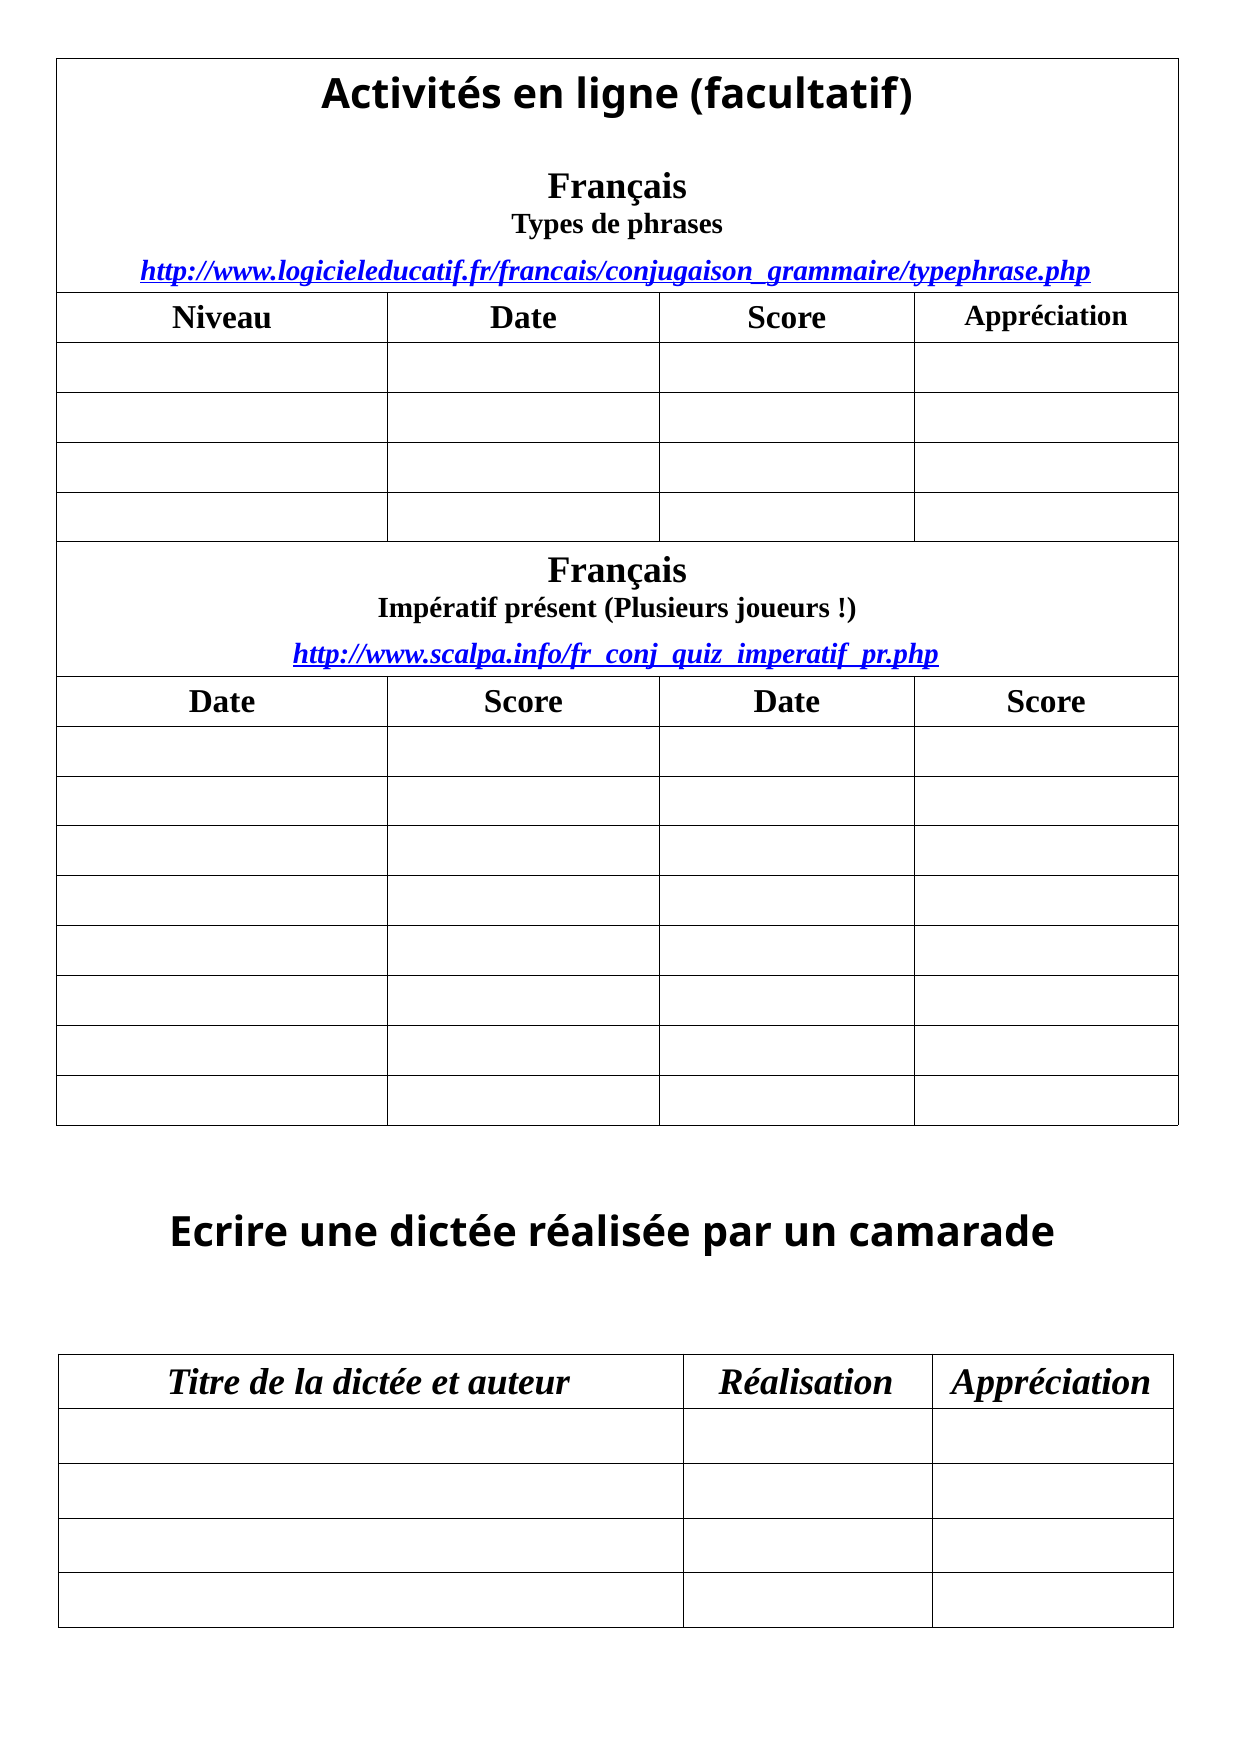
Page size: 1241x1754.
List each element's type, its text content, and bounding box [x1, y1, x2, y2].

table_cell [660, 876, 914, 925]
table_cell [915, 443, 1178, 492]
table_cell [388, 826, 659, 875]
table_cell [915, 826, 1178, 875]
table_cell Niveau [57, 293, 387, 342]
table_cell [915, 876, 1178, 925]
table_cell [915, 493, 1178, 541]
table_cell [915, 1026, 1178, 1075]
table_cell [684, 1519, 932, 1572]
table_cell [59, 1573, 683, 1627]
table_cell [57, 826, 387, 875]
table_cell [59, 1409, 683, 1463]
text Ecrire une dictée réalisée par un camarade [58, 1202, 1177, 1258]
table_cell [388, 1076, 659, 1125]
table_cell [388, 976, 659, 1025]
table_cell [684, 1409, 932, 1463]
table_cell Date [660, 677, 914, 726]
table_header Titre de la dictée et auteur [59, 1355, 683, 1408]
table_cell [57, 493, 387, 541]
table_header Appréciation [933, 1355, 1173, 1408]
table_cell [57, 777, 387, 825]
table_cell [915, 1076, 1178, 1125]
table_cell [933, 1573, 1173, 1627]
table_cell Activités en ligne (facultatif) Français Types de phrases http://www.logicieleducatif.fr/francais/conjugaison_grammaire/typephrase.php [57, 59, 1178, 292]
table_cell [915, 976, 1178, 1025]
table_cell [915, 727, 1178, 776]
table_cell [57, 976, 387, 1025]
table_cell [57, 876, 387, 925]
table_cell [57, 727, 387, 776]
table_cell [915, 343, 1178, 392]
table_cell [660, 976, 914, 1025]
table_cell Français Impératif présent (Plusieurs joueurs !) http://www.scalpa.info/fr_conj_quiz_imperatif_pr.php [57, 542, 1178, 676]
table_cell [660, 727, 914, 776]
table_cell [660, 443, 914, 492]
table_cell [660, 493, 914, 541]
table_cell [388, 493, 659, 541]
table_cell [57, 393, 387, 442]
table_cell [660, 777, 914, 825]
table_cell [660, 826, 914, 875]
table_cell [388, 727, 659, 776]
table_cell Date [388, 293, 659, 342]
table_cell [933, 1519, 1173, 1572]
table_cell [915, 926, 1178, 975]
table_cell [57, 1076, 387, 1125]
table_cell Date [57, 677, 387, 726]
table_cell [660, 1026, 914, 1075]
table_cell Score [660, 293, 914, 342]
table_cell [933, 1409, 1173, 1463]
table_cell [57, 1026, 387, 1075]
table_cell [933, 1464, 1173, 1517]
table_cell [59, 1464, 683, 1517]
table_cell [660, 343, 914, 392]
table_cell [57, 343, 387, 392]
table_cell [660, 393, 914, 442]
table_header Réalisation [684, 1355, 932, 1408]
table_cell [684, 1573, 932, 1627]
table_cell [660, 1076, 914, 1125]
table_cell [684, 1464, 932, 1517]
table_cell [59, 1519, 683, 1572]
table_cell [388, 777, 659, 825]
table_cell [660, 926, 914, 975]
table_cell [915, 777, 1178, 825]
table_cell Appréciation [915, 293, 1178, 342]
table_cell [915, 393, 1178, 442]
table_cell [388, 343, 659, 392]
table_cell [388, 1026, 659, 1075]
table_cell Score [915, 677, 1178, 726]
table_cell [388, 926, 659, 975]
table_cell [57, 443, 387, 492]
table_cell Score [388, 677, 659, 726]
table_cell [388, 876, 659, 925]
table_cell [388, 393, 659, 442]
table_cell [388, 443, 659, 492]
table_cell [57, 926, 387, 975]
